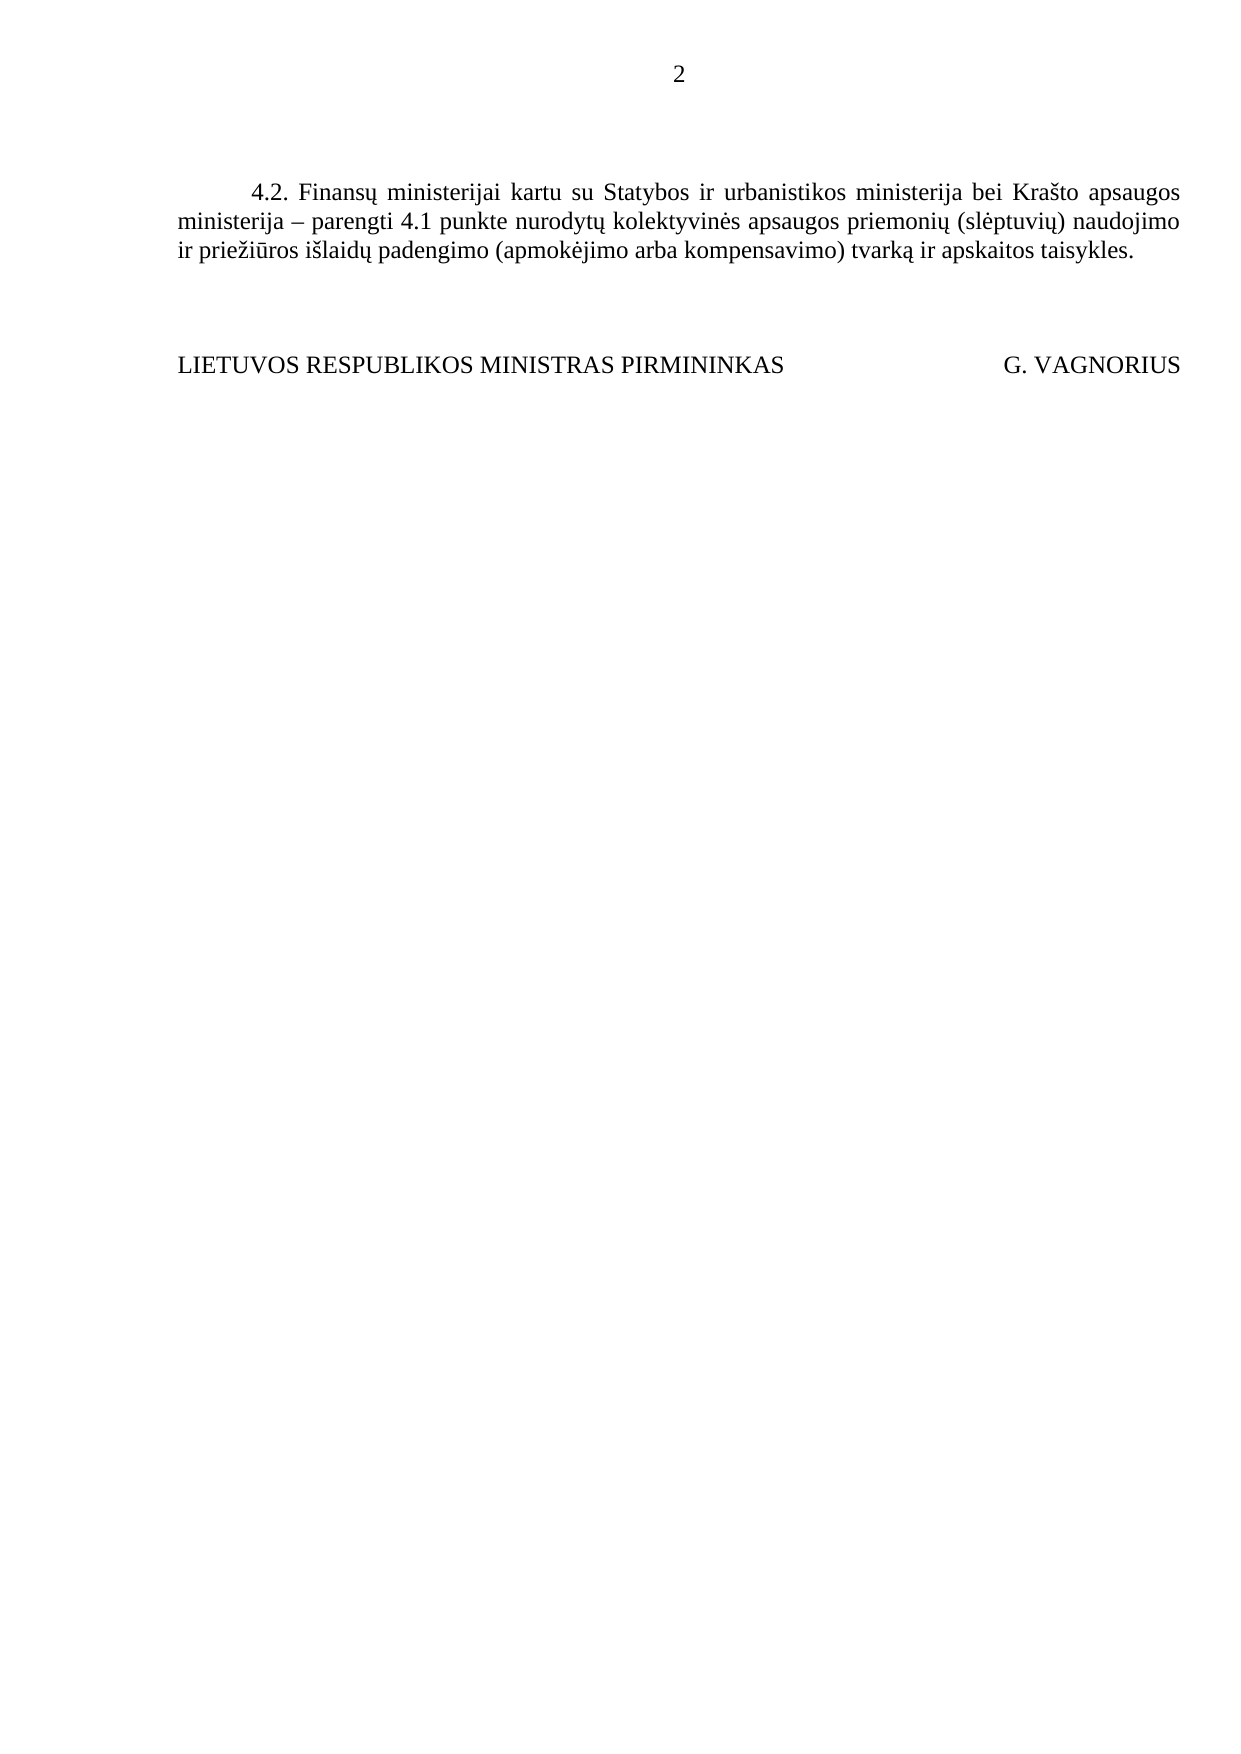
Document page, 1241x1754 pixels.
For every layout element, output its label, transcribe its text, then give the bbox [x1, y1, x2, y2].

text LIETUVOS RESPUBLIKOS MINISTRAS PIRMININKAS G. VAGNORIUS [177, 350, 1181, 378]
text 4.2. Finansų ministerijai kartu su Statybos ir urbanistikos ministerija bei Krašto apsaugos ministerija – parengti 4.1 punkte nurodytų kolektyvinės apsaugos priemonių (slėptuvių) naudojimo ir priežiūros išlaidų padengimo (apmokėjimo arba kompensavimo) tvarką ir apskaitos taisykles. [177, 177, 1181, 263]
